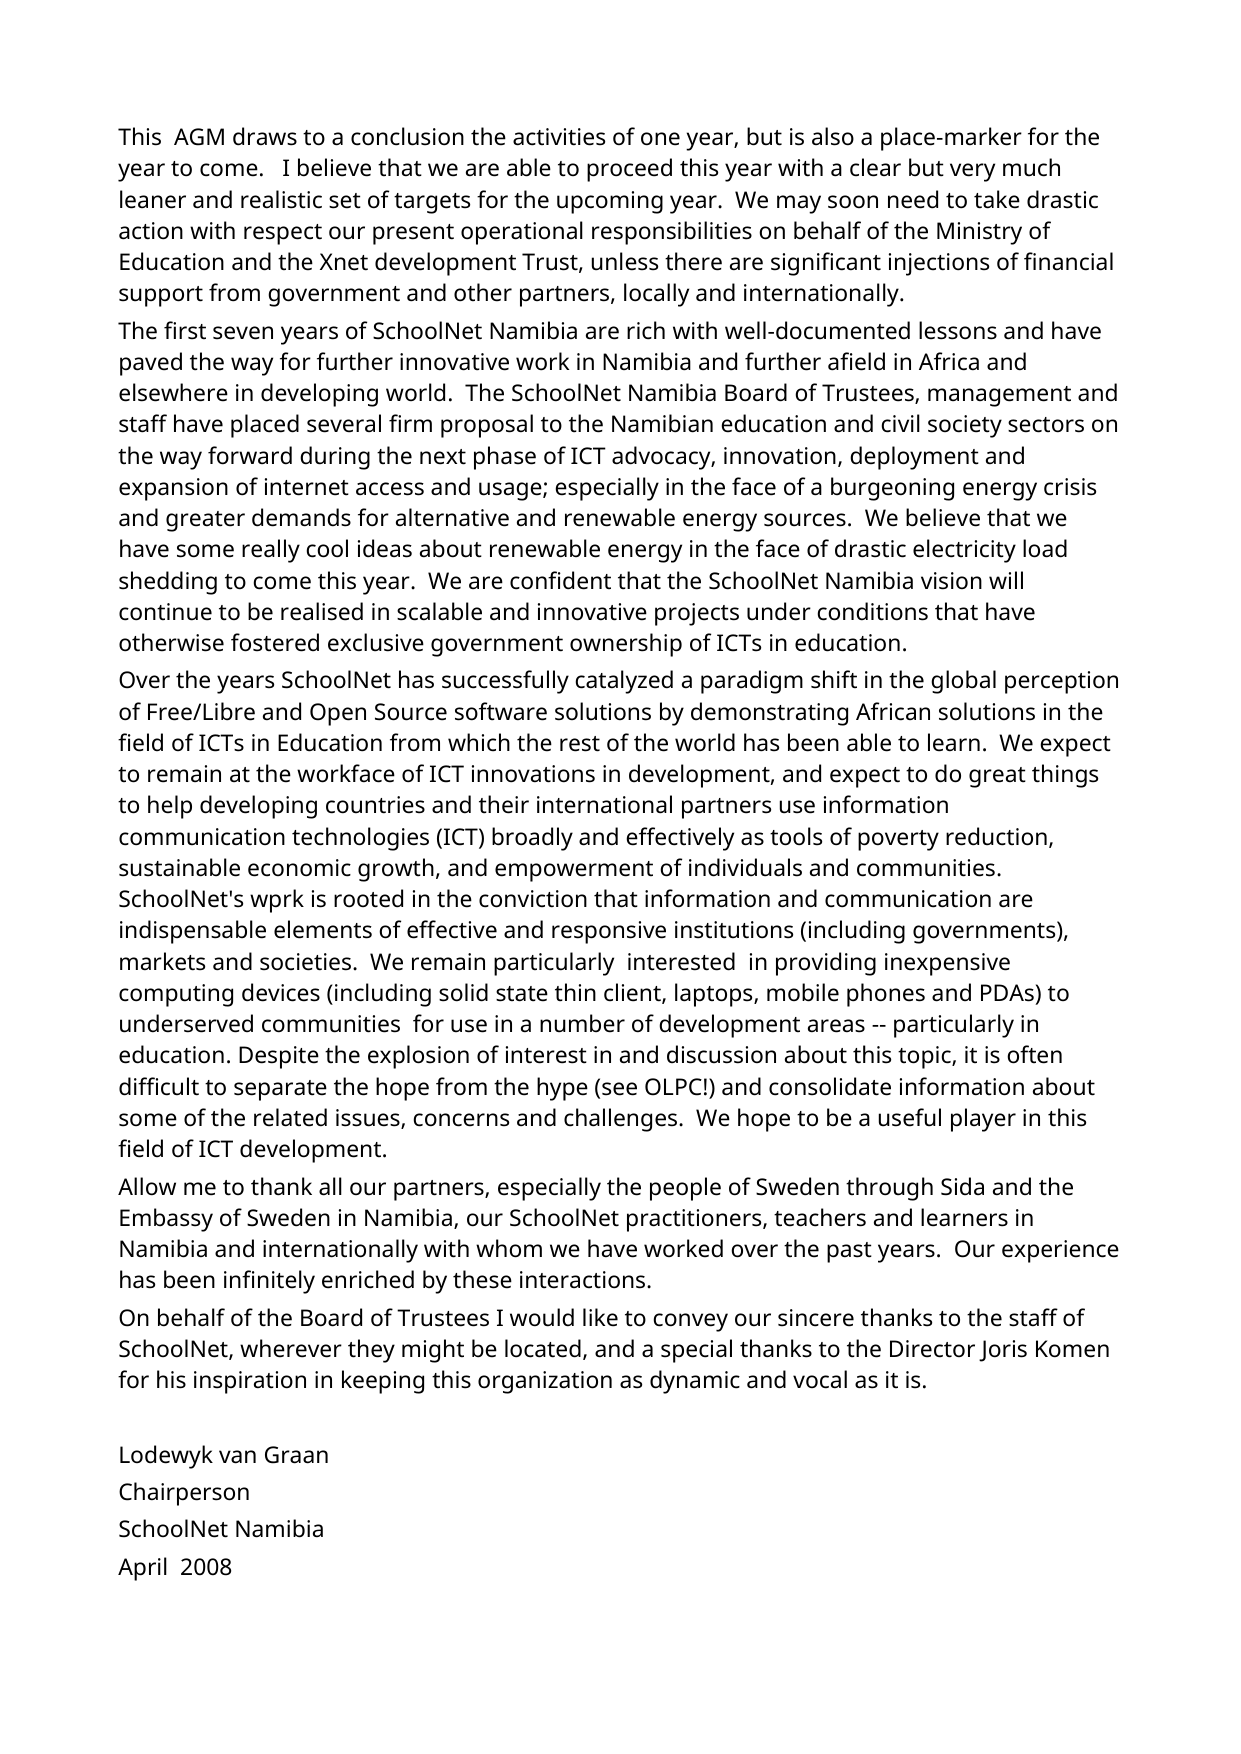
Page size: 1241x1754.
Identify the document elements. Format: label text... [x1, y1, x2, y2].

text Over the years SchoolNet has successfully catalyzed a paradigm shift in the global perception of Free/Libre and Open Source software solutions by demonstrating African solutions in the field of ICTs in Education from which the rest of the world has been able to learn. We expect to remain at the workface of ICT innovations in development, and expect to do great things to help developing countries and their international partners use information communication technologies (ICT) broadly and effectively as tools of poverty reduction, sustainable economic growth, and empowerment of individuals and communities. SchoolNet's wprk is rooted in the conviction that information and communication are indispensable elements of effective and responsive institutions (including governments), markets and societies. We remain particularly interested in providing inexpensive computing devices (including solid state thin client, laptops, mobile phones and PDAs) to underserved communities for use in a number of development areas -- particularly in education. Despite the explosion of interest in and discussion about this topic, it is often difficult to separate the hope from the hype (see OLPC!) and consolidate information about some of the related issues, concerns and challenges. We hope to be a useful player in this field of ICT development. [118, 664, 1122, 1164]
text Lodewyk van Graan [118, 1439, 1122, 1470]
text Chairperson [118, 1476, 1122, 1507]
text April 2008 [118, 1551, 1122, 1582]
text On behalf of the Board of Trustees I would like to convey our sincere thanks to the staff of SchoolNet, wherever they might be located, and a special thanks to the Director Joris Komen for his inspiration in keeping this organization as dynamic and vocal as it is. [118, 1302, 1122, 1395]
text This AGM draws to a conclusion the activities of one year, but is also a place-marker for the year to come. I believe that we are able to proceed this year with a clear but very much leaner and realistic set of targets for the upcoming year. We may soon need to take drastic action with respect our present operational responsibilities on behalf of the Ministry of Education and the Xnet development Trust, unless there are significant injections of financial support from government and other partners, locally and internationally. [118, 121, 1122, 309]
text SchoolNet Namibia [118, 1513, 1122, 1544]
text Allow me to thank all our partners, especially the people of Sweden through Sida and the Embassy of Sweden in Namibia, our SchoolNet practitioners, teachers and learners in Namibia and internationally with whom we have worked over the past years. Our experience has been infinitely enriched by these interactions. [118, 1171, 1122, 1296]
text The first seven years of SchoolNet Namibia are rich with well-documented lessons and have paved the way for further innovative work in Namibia and further afield in Africa and elsewhere in developing world. The SchoolNet Namibia Board of Trustees, management and staff have placed several firm proposal to the Namibian education and civil society sectors on the way forward during the next phase of ICT advocacy, innovation, deployment and expansion of internet access and usage; especially in the face of a burgeoning energy crisis and greater demands for alternative and renewable energy sources. We believe that we have some really cool ideas about renewable energy in the face of drastic electricity load shedding to come this year. We are confident that the SchoolNet Namibia vision will continue to be realised in scalable and innovative projects under conditions that have otherwise fostered exclusive government ownership of ICTs in education. [118, 315, 1122, 658]
